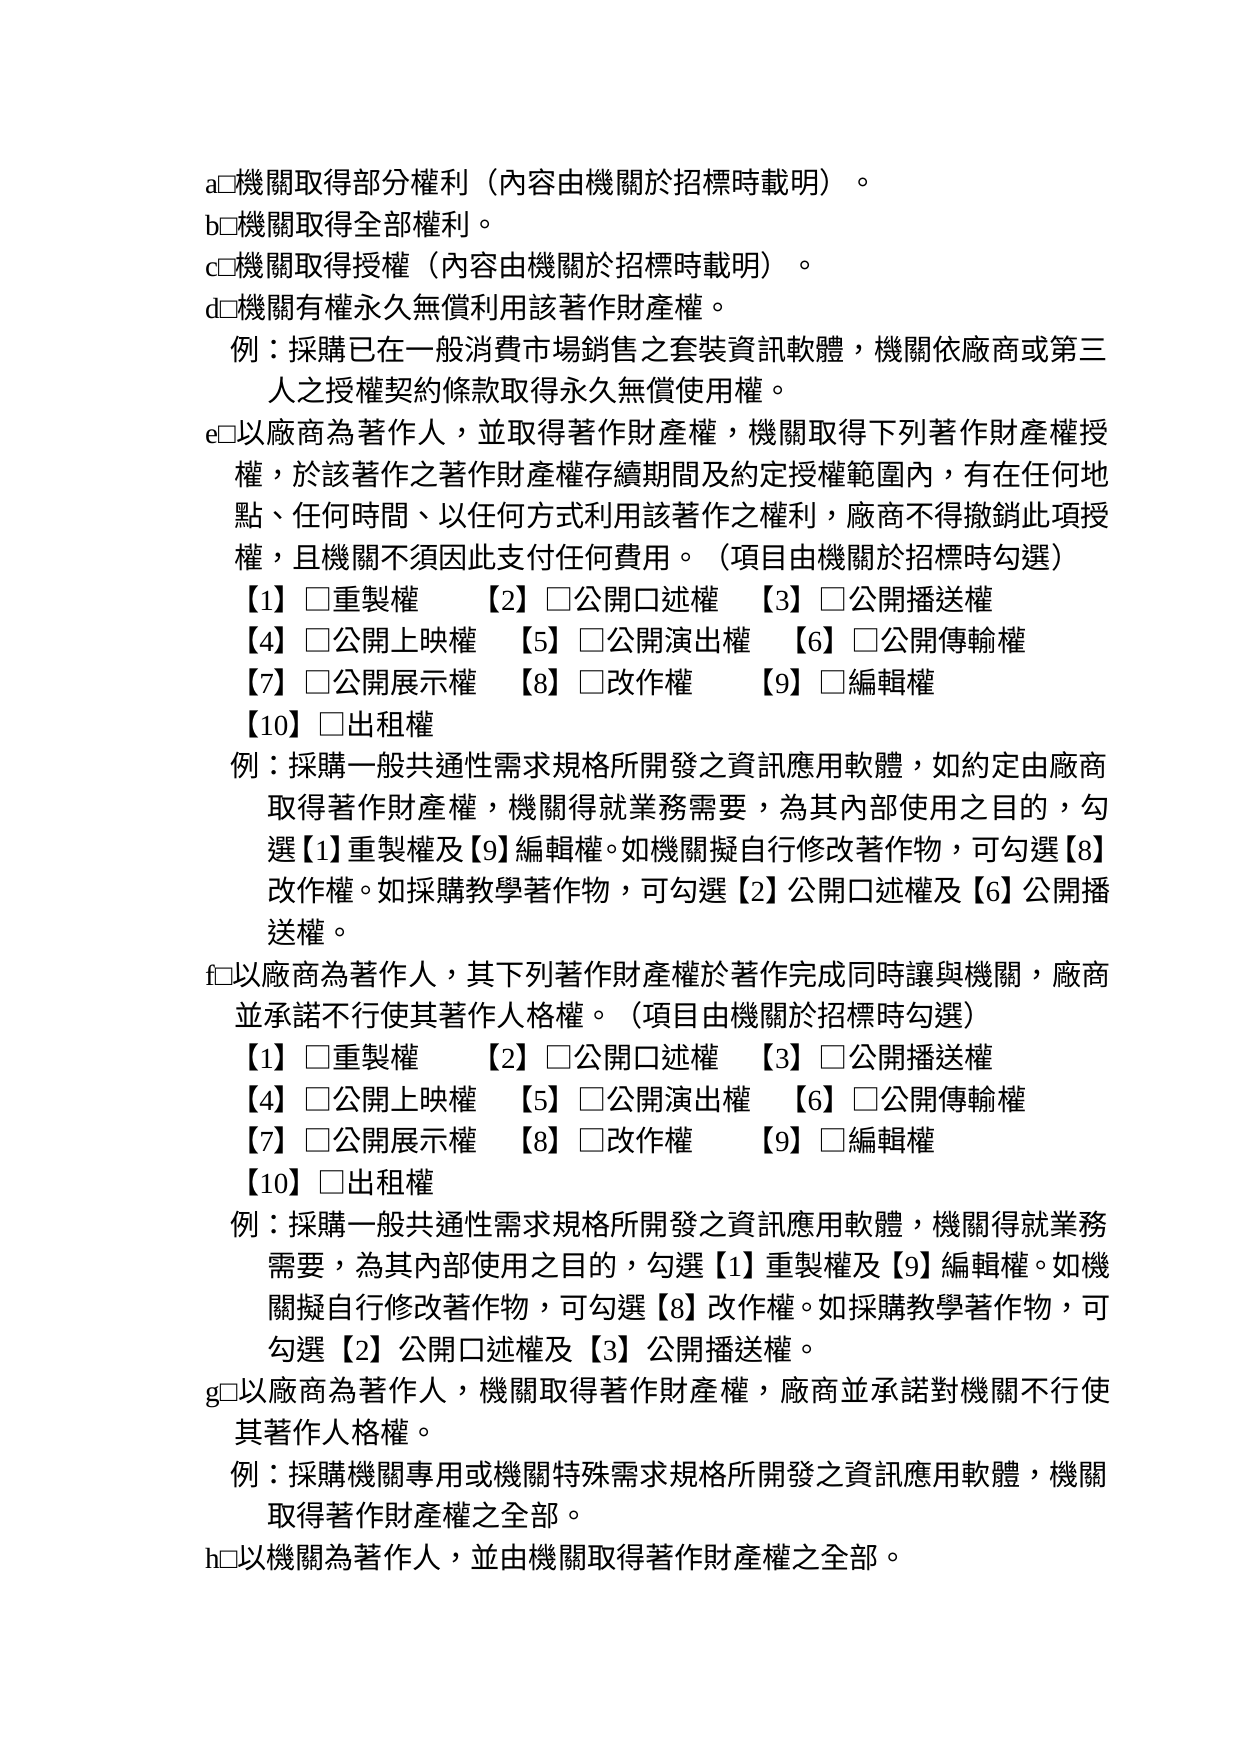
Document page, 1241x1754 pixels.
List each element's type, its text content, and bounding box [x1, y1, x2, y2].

text 【4】□公開上映權 【5】□公開演出權 【6】□公開傳輸權 [230, 618, 1110, 660]
text 【10】□出租權 [230, 1160, 1110, 1202]
text 【1】□重製權 【2】□公開口述權 【3】□公開播送權 [230, 577, 1110, 618]
text h□以機關為著作人，並由機關取得著作財產權之全部。 [205, 1535, 1110, 1577]
text b□機關取得全部權利。 [205, 202, 1110, 243]
text d□機關有權永久無償利用該著作財產權。 [205, 285, 1110, 327]
text 例：採購一般共通性需求規格所開發之資訊應用軟體，機關得就業務需要，為其內部使用之目的，勾選【1】重製權及【9】編輯權。如機關擬自行修改著作物，可勾選【8】改作權。如採購教學著作物，可勾選【2】公開口述權及【3】公開播送權。 [230, 1202, 1110, 1368]
text 【10】□出租權 [230, 702, 1110, 743]
text c□機關取得授權（內容由機關於招標時載明）。 [205, 243, 1110, 285]
text e□以廠商為著作人，並取得著作財產權，機關取得下列著作財產權授權，於該著作之著作財產權存續期間及約定授權範圍內，有在任何地點、任何時間、以任何方式利用該著作之權利，廠商不得撤銷此項授權，且機關不須因此支付任何費用。（項目由機關於招標時勾選） [205, 410, 1110, 577]
text 【7】□公開展示權 【8】□改作權 【9】□編輯權 [230, 1118, 1110, 1160]
text 例：採購已在一般消費市場銷售之套裝資訊軟體，機關依廠商或第三人之授權契約條款取得永久無償使用權。 [230, 327, 1110, 410]
text g□以廠商為著作人，機關取得著作財產權，廠商並承諾對機關不行使其著作人格權。 [205, 1368, 1110, 1452]
text a□機關取得部分權利（內容由機關於招標時載明）。 [205, 160, 1110, 202]
text 例：採購一般共通性需求規格所開發之資訊應用軟體，如約定由廠商取得著作財產權，機關得就業務需要，為其內部使用之目的，勾選【1】重製權及【9】編輯權。如機關擬自行修改著作物，可勾選【8】改作權。如採購教學著作物，可勾選【2】公開口述權及【6】公開播送權。 [230, 743, 1110, 952]
text 【4】□公開上映權 【5】□公開演出權 【6】□公開傳輸權 [230, 1077, 1110, 1118]
text 例：採購機關專用或機關特殊需求規格所開發之資訊應用軟體，機關取得著作財產權之全部。 [230, 1452, 1110, 1535]
text 【7】□公開展示權 【8】□改作權 【9】□編輯權 [230, 660, 1110, 702]
text 【1】□重製權 【2】□公開口述權 【3】□公開播送權 [230, 1035, 1110, 1077]
text f□以廠商為著作人，其下列著作財產權於著作完成同時讓與機關，廠商並承諾不行使其著作人格權。（項目由機關於招標時勾選） [205, 952, 1110, 1035]
